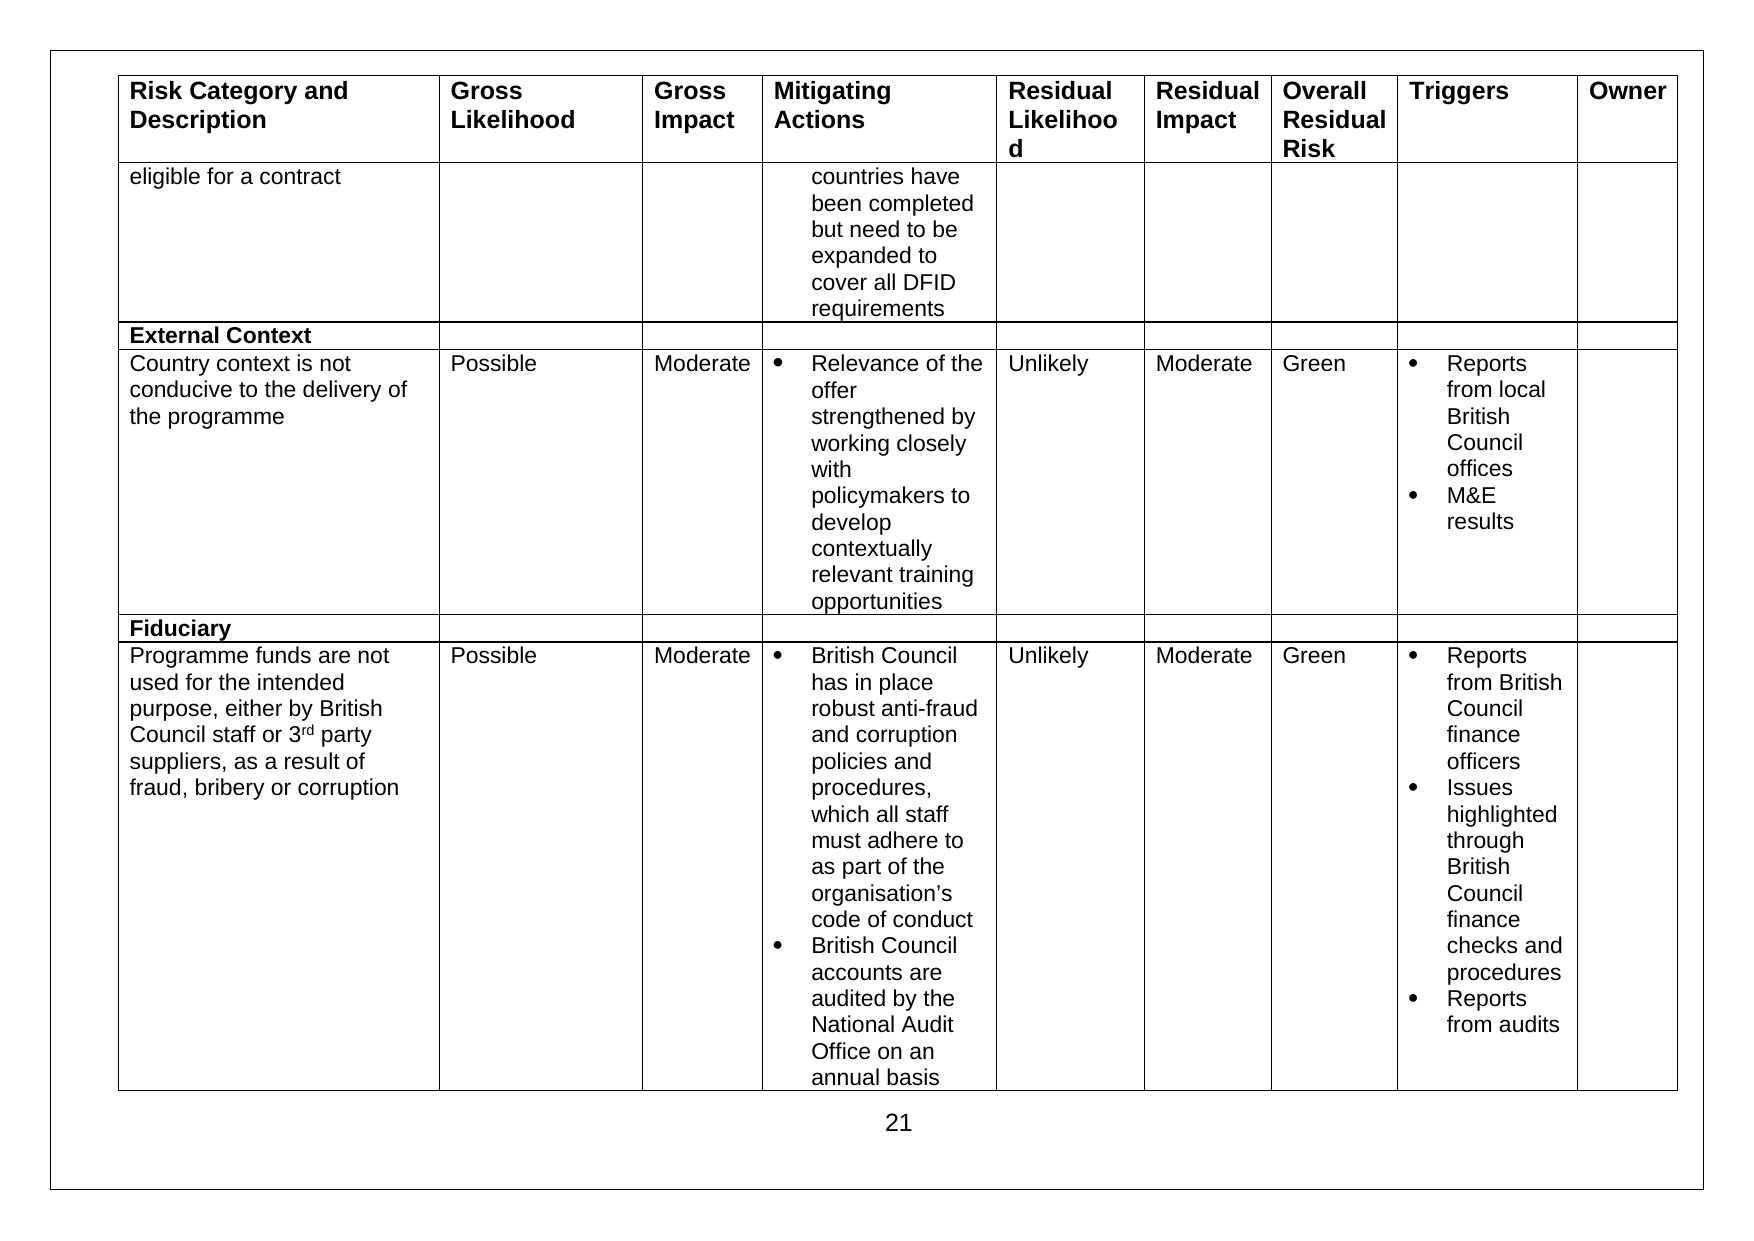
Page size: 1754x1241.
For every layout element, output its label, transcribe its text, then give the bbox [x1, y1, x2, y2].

table_cell [643, 615, 762, 641]
table_cell Country context is not conducive to the delivery of the programme [119, 350, 439, 614]
table_cell Moderate [1145, 350, 1271, 614]
table_cell Green [1272, 350, 1397, 614]
table_cell Moderate [643, 643, 762, 1090]
table_cell External Context [119, 323, 439, 349]
table_cell [643, 323, 762, 349]
table_header Triggers [1398, 76, 1577, 162]
table_cell [1578, 323, 1677, 349]
table_cell [1398, 615, 1577, 641]
table_cell [440, 323, 642, 349]
table_cell Programme funds are not used for the intended purpose, either by British Council staff or 3rd party suppliers, as a result of fraud, bribery or corruption [119, 643, 439, 1090]
table_cell Unlikely [997, 643, 1144, 1090]
table_cell [1578, 615, 1677, 641]
table_cell British Council has in place robust anti-fraud and corruption policies and procedures, which all staff must adhere to as part of the organisation’s code of conduct British Council accounts are audited by the National Audit Office on an annual basis 3rd party suppliers are also subject to the above policies and procedures and British Council reserves the right to conduct audits [763, 643, 996, 1090]
table_cell [997, 163, 1144, 321]
table_header Gross Impact [643, 76, 762, 162]
table_cell [1398, 323, 1577, 349]
table_cell [763, 615, 996, 641]
table_header Risk Category and Description [119, 76, 439, 162]
table_cell [1578, 643, 1677, 1090]
table_cell [643, 163, 762, 321]
table_cell Relevance of the offer strengthened by working closely with policymakers to develop contextually relevant training opportunities [763, 350, 996, 614]
table_header Overall Residual Risk [1272, 76, 1397, 162]
table_cell Fiduciary [119, 615, 439, 641]
table_cell [1145, 323, 1271, 349]
table_cell Possible [440, 350, 642, 614]
table_cell Reports from British Council finance officers Issues highlighted through British Council finance checks and procedures Reports from audits [1398, 643, 1577, 1090]
table_cell Possible [440, 643, 642, 1090]
table_cell Unlikely [997, 350, 1144, 614]
table_header Residual Impact [1145, 76, 1271, 162]
table_cell [1578, 163, 1677, 321]
table_cell [1398, 163, 1577, 321]
table_cell eligible for a contract [119, 163, 439, 321]
table_cell [440, 615, 642, 641]
table_header Residual Likelihood [997, 76, 1144, 162]
table_cell [1578, 350, 1677, 614]
table_header Mitigating Actions [763, 76, 996, 162]
table_header Gross Likelihood [440, 76, 642, 162]
table_cell [1272, 323, 1397, 349]
table_cell [1272, 615, 1397, 641]
table_cell Green [1272, 643, 1397, 1090]
table_cell Reports from local British Council offices M&E results [1398, 350, 1577, 614]
table_cell [1272, 163, 1397, 321]
table_cell Moderate [1145, 643, 1271, 1090]
table_header Owner [1578, 76, 1677, 162]
table_cell [763, 323, 996, 349]
table_cell countries have been completed but need to be expanded to cover all DFID requirements [763, 163, 996, 321]
table_cell [997, 323, 1144, 349]
table_cell [997, 615, 1144, 641]
table_cell Moderate [643, 350, 762, 614]
table_cell [1145, 615, 1271, 641]
table_cell [1145, 163, 1271, 321]
table_cell [440, 163, 642, 321]
